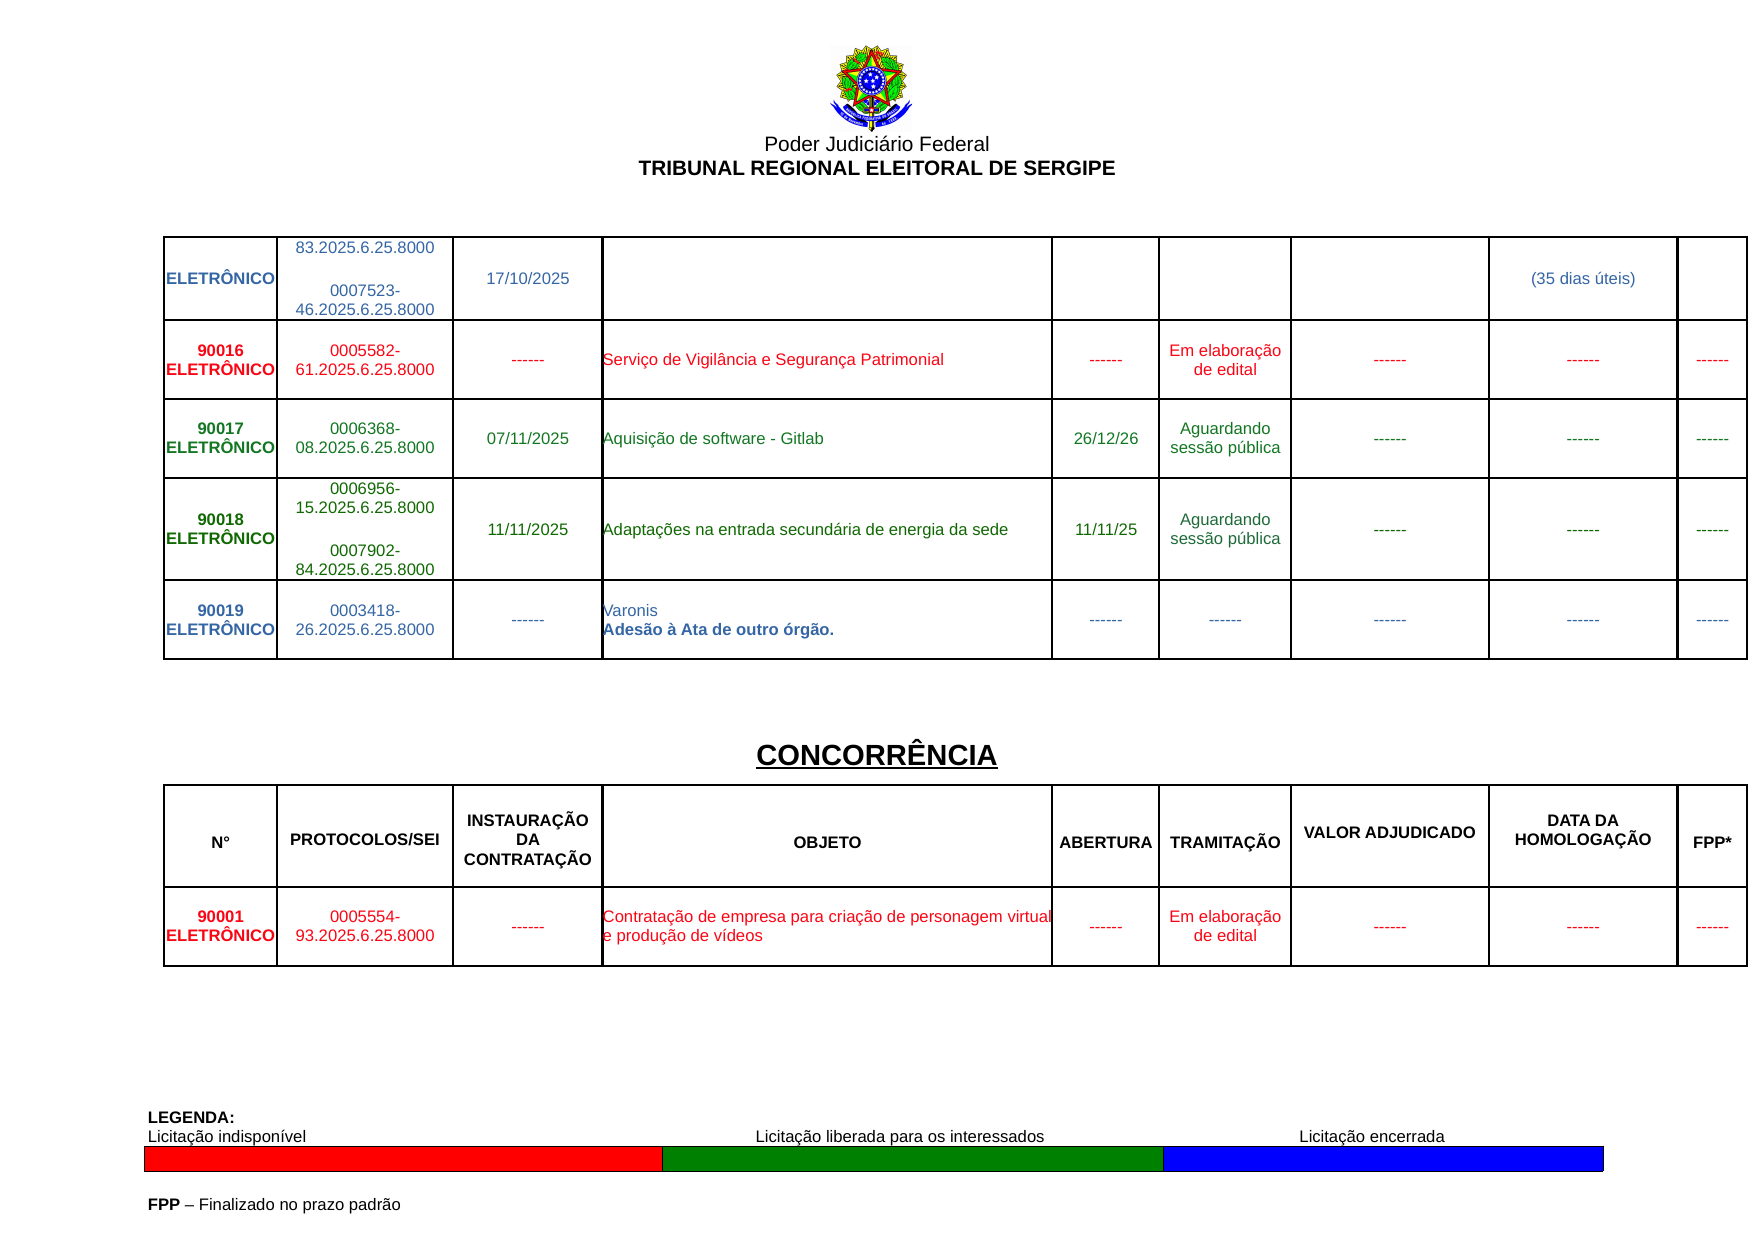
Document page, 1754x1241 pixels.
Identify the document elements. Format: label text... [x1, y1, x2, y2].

table_cell [604, 238, 1051, 319]
table_cell 0006368-08.2025.6.25.8000 [278, 400, 452, 477]
table_cell ------ [1160, 581, 1290, 658]
table_cell 26/12/26 [1053, 400, 1158, 477]
table_cell [1292, 238, 1488, 319]
table_cell ------ [1490, 888, 1676, 964]
table_cell ------ [1053, 888, 1158, 964]
table_cell ------ [1490, 400, 1676, 477]
table_cell [1160, 238, 1290, 319]
table_cell 90016 ELETRÔNICO [165, 321, 276, 398]
picture [830, 45, 913, 132]
table_cell ------ [1679, 888, 1746, 964]
table_cell ELETRÔNICO [165, 238, 276, 319]
table_cell ------ [1053, 321, 1158, 398]
table_cell 90001 ELETRÔNICO [165, 888, 276, 964]
table_cell Aquisição de software - Gitlab [604, 400, 1051, 477]
table_cell ------ [1292, 321, 1488, 398]
table_cell ------ [1292, 479, 1488, 579]
table_header DATA DA HOMOLOGAÇÃO [1490, 786, 1676, 886]
table_cell Em elaboração de edital [1160, 888, 1290, 964]
table_header INSTAURAÇÃO DA CONTRATAÇÃO [454, 786, 601, 886]
table_cell 17/10/2025 [454, 238, 601, 319]
table_header PROTOCOLOS/SEI [278, 786, 452, 886]
table_cell 07/11/2025 [454, 400, 601, 477]
text CONCORRÊNCIA [148, 738, 1606, 771]
table_cell 0005554-93.2025.6.25.8000 [278, 888, 452, 964]
table_cell ------ [1053, 581, 1158, 658]
table_cell ------ [1679, 479, 1746, 579]
table_cell ------ [454, 581, 601, 658]
table_cell 0003418-26.2025.6.25.8000 [278, 581, 452, 658]
table_cell Varonis Adesão à Ata de outro órgão. [604, 581, 1051, 658]
table_cell 0006956-15.2025.6.25.8000 0007902-84.2025.6.25.8000 [278, 479, 452, 579]
table_header VALOR ADJUDICADO [1292, 786, 1488, 886]
table_cell 90018 ELETRÔNICO [165, 479, 276, 579]
table_header N° [165, 786, 276, 886]
table_header OBJETO [604, 786, 1051, 886]
table_cell ------ [454, 321, 601, 398]
table_cell 90019 ELETRÔNICO [165, 581, 276, 658]
table_cell 0005582-61.2025.6.25.8000 [278, 321, 452, 398]
table_cell ------ [1679, 581, 1746, 658]
table_cell ------ [1490, 479, 1676, 579]
table_cell ------ [1292, 581, 1488, 658]
table_cell 83.2025.6.25.8000 0007523-46.2025.6.25.8000 [278, 238, 452, 319]
table_cell 11/11/25 [1053, 479, 1158, 579]
table_cell ------ [1679, 321, 1746, 398]
table_cell ------ [454, 888, 601, 964]
table_header FPP* [1679, 786, 1746, 886]
table_cell Serviço de Vigilância e Segurança Patrimonial [604, 321, 1051, 398]
table_cell 90017 ELETRÔNICO [165, 400, 276, 477]
table_cell 11/11/2025 [454, 479, 601, 579]
table_cell Adaptações na entrada secundária de energia da sede [604, 479, 1051, 579]
table_cell ------ [1292, 400, 1488, 477]
table_cell [1053, 238, 1158, 319]
table_cell ------ [1292, 888, 1488, 964]
table_cell ------ [1679, 400, 1746, 477]
table_cell Aguardando sessão pública [1160, 479, 1290, 579]
table_cell (35 dias úteis) [1490, 238, 1676, 319]
table_cell Em elaboração de edital [1160, 321, 1290, 398]
table_cell [1679, 238, 1746, 319]
table_cell Aguardando sessão pública [1160, 400, 1290, 477]
table_cell Contratação de empresa para criação de personagem virtual e produção de vídeos [604, 888, 1051, 964]
table_cell ------ [1490, 581, 1676, 658]
table_cell ------ [1490, 321, 1676, 398]
table_header ABERTURA [1053, 786, 1158, 886]
table_header TRAMITAÇÃO [1160, 786, 1290, 886]
